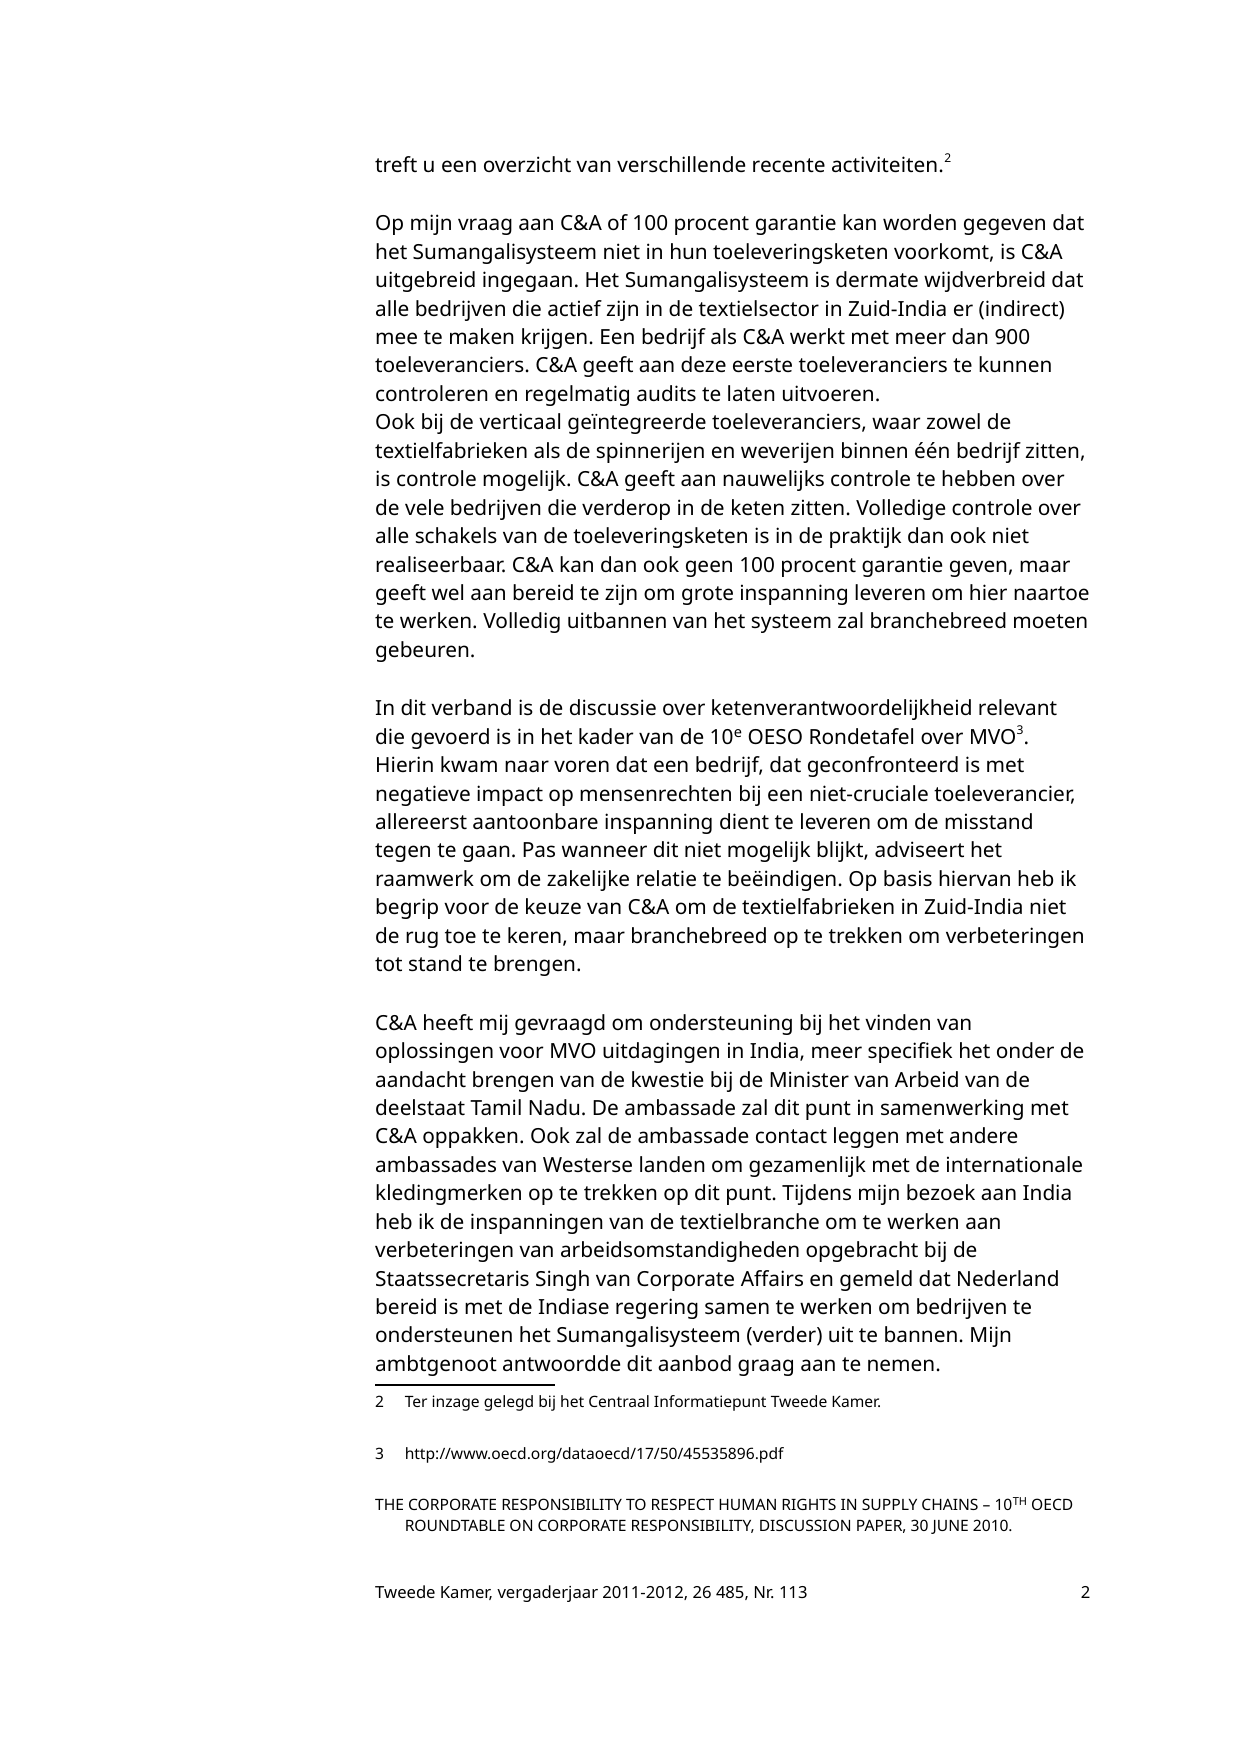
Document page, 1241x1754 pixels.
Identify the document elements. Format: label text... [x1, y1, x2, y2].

text treft u een overzicht van verschillende recente activiteiten. [375, 150, 1090, 178]
text C&A heeft mij gevraagd om ondersteuning bij het vinden van oplossingen voor MVO uitdagingen in India, meer specifiek het onder de aandacht brengen van de kwestie bij de Minister van Arbeid van de deelstaat Tamil Nadu. De ambassade zal dit punt in samenwerking met C&A oppakken. Ook zal de ambassade contact leggen met andere ambassades van Westerse landen om gezamenlijk met de internationale kledingmerken op te trekken op dit punt. Tijdens mijn bezoek aan India heb ik de inspanningen van de textielbranche om te werken aan verbeteringen van arbeidsomstandigheden opgebracht bij de Staatssecretaris Singh van Corporate Affairs en gemeld dat Nederland bereid is met de Indiase regering samen te werken om bedrijven te ondersteunen het Sumangalisysteem (verder) uit te bannen. Mijn ambtgenoot antwoordde dit aanbod graag aan te nemen. [375, 1008, 1090, 1321]
text Ook bij de verticaal geïntegreerde toeleveranciers, waar zowel de textielfabrieken als de spinnerijen en weverijen binnen één bedrijf zitten, is controle mogelijk. C&A geeft aan nauwelijks controle te hebben over de vele bedrijven die verderop in de keten zitten. Volledige controle over alle schakels van de toeleveringsketen is in de praktijk dan ook niet realiseerbaar. C&A kan dan ook geen 100 procent garantie geven, maar geeft wel aan bereid te zijn om grote inspanning leveren om hier naartoe te werken. Volledig uitbannen van het systeem zal branchebreed moeten gebeuren. [375, 407, 1090, 663]
text Ter inzage gelegd bij het Centraal Informatiepunt Tweede Kamer. [375, 1334, 1090, 1362]
text THE CORPORATE RESPONSIBILITY TO RESPECT HUMAN RIGHTS IN SUPPLY CHAINS – 10TH OECD ROUNDTABLE ON CORPORATE RESPONSIBILITY, DISCUSSION PAPER, 30 JUNE 2010. [375, 1451, 1090, 1536]
text http://www.oecd.org/dataoecd/17/50/45535896.pdf [375, 1392, 1090, 1421]
text Op mijn vraag aan C&A of 100 procent garantie kan worden gegeven dat het Sumangalisysteem niet in hun toeleveringsketen voorkomt, is C&A uitgebreid ingegaan. Het Sumangalisysteem is dermate wijdverbreid dat alle bedrijven die actief zijn in de textielsector in Zuid-India er (indirect) mee te maken krijgen. Een bedrijf als C&A werkt met meer dan 900 toeleveranciers. C&A geeft aan deze eerste toeleveranciers te kunnen controleren en regelmatig audits te laten uitvoeren. [375, 208, 1090, 407]
text In dit verband is de discussie over ketenverantwoordelijkheid relevant die gevoerd is in het kader van de 10e OESO Rondetafel over MVO. Hierin kwam naar voren dat een bedrijf, dat geconfronteerd is met negatieve impact op mensenrechten bij een niet-cruciale toeleverancier, allereerst aantoonbare inspanning dient te leveren om de misstand tegen te gaan. Pas wanneer dit niet mogelijk blijkt, adviseert het raamwerk om de zakelijke relatie te beëindigen. Op basis hiervan heb ik begrip voor de keuze van C&A om de textielfabrieken in Zuid-India niet de rug toe te keren, maar branchebreed op te trekken om verbeteringen tot stand te brengen. [375, 693, 1090, 978]
